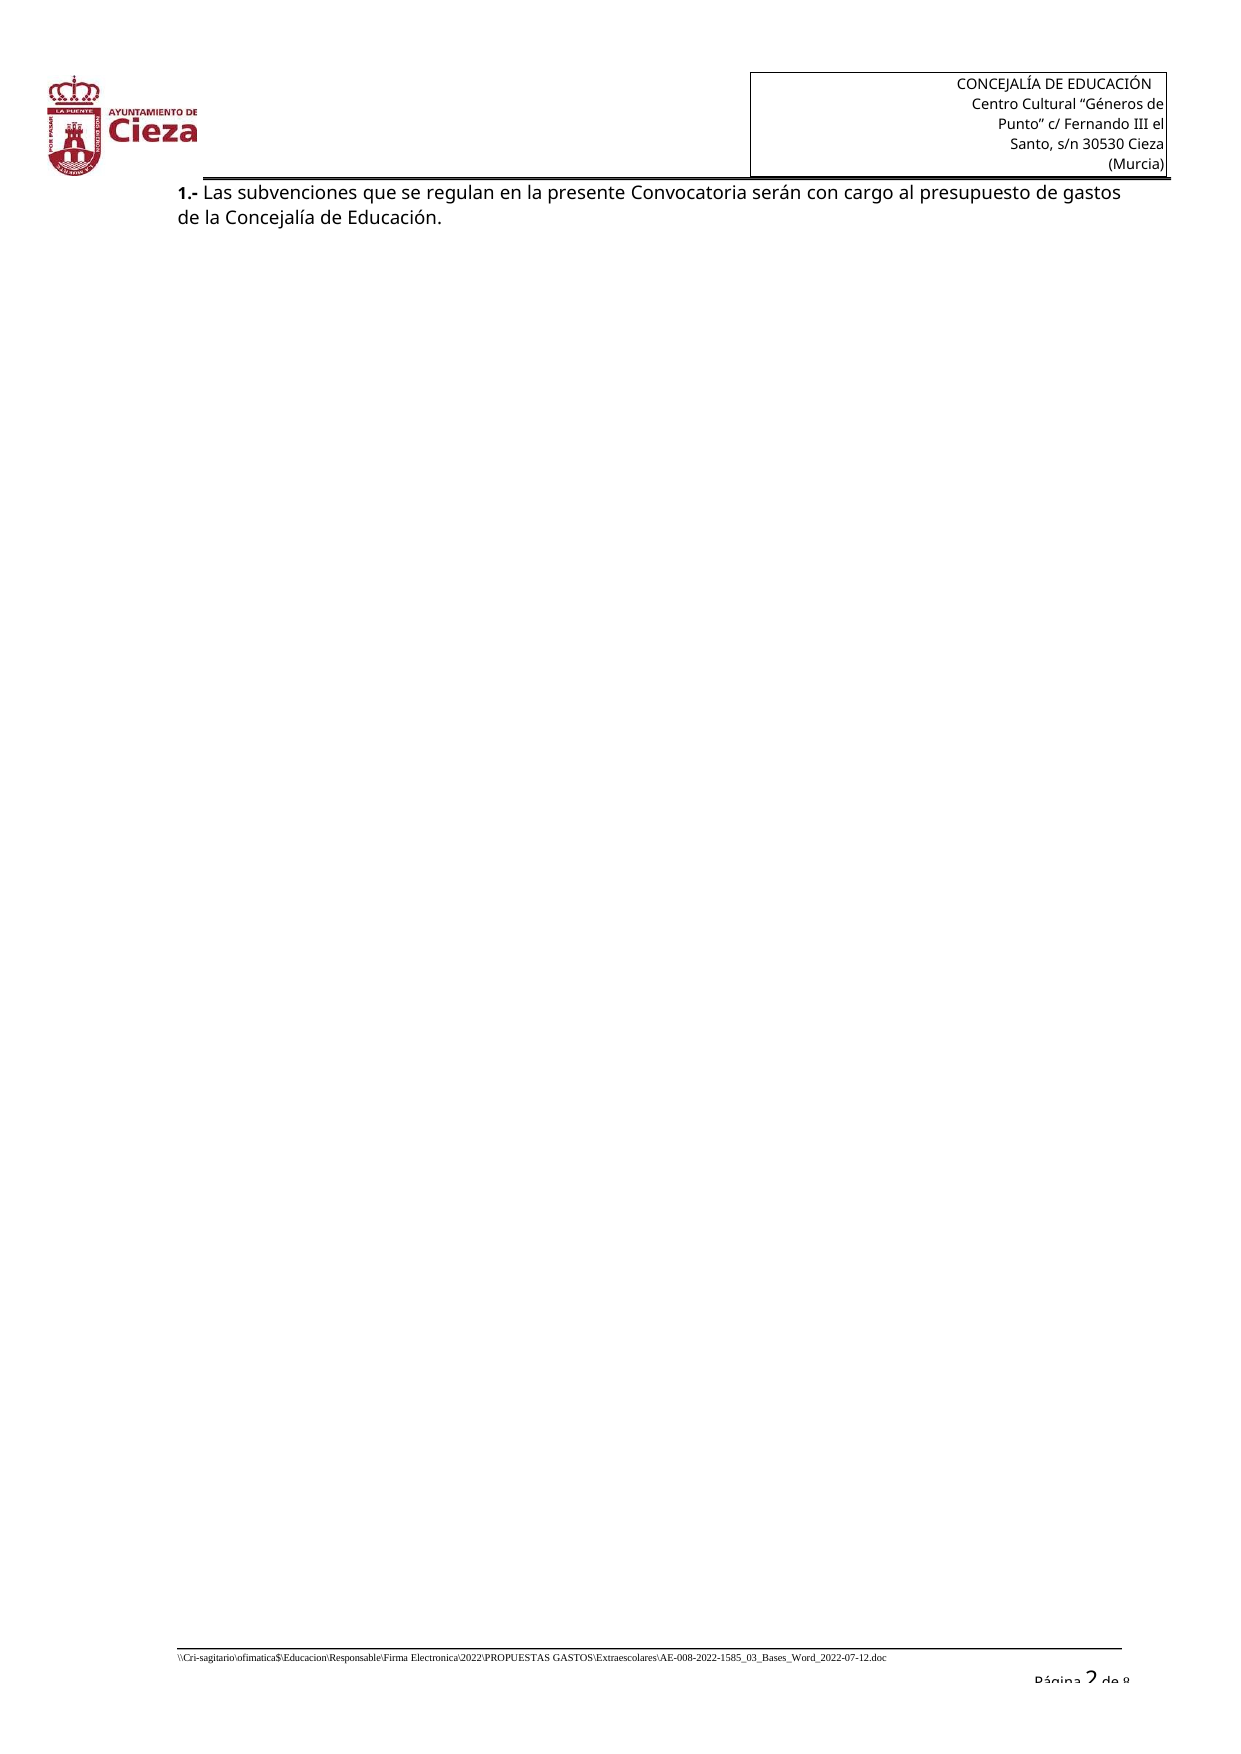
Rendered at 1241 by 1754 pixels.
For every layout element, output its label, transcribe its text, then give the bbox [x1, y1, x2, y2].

text 1.- Las subvenciones que se regulan en la presente Convocatoria serán con cargo al presupuesto de gastos de la Concejalía de Educación. [177, 179, 1136, 230]
picture [47, 75, 198, 176]
